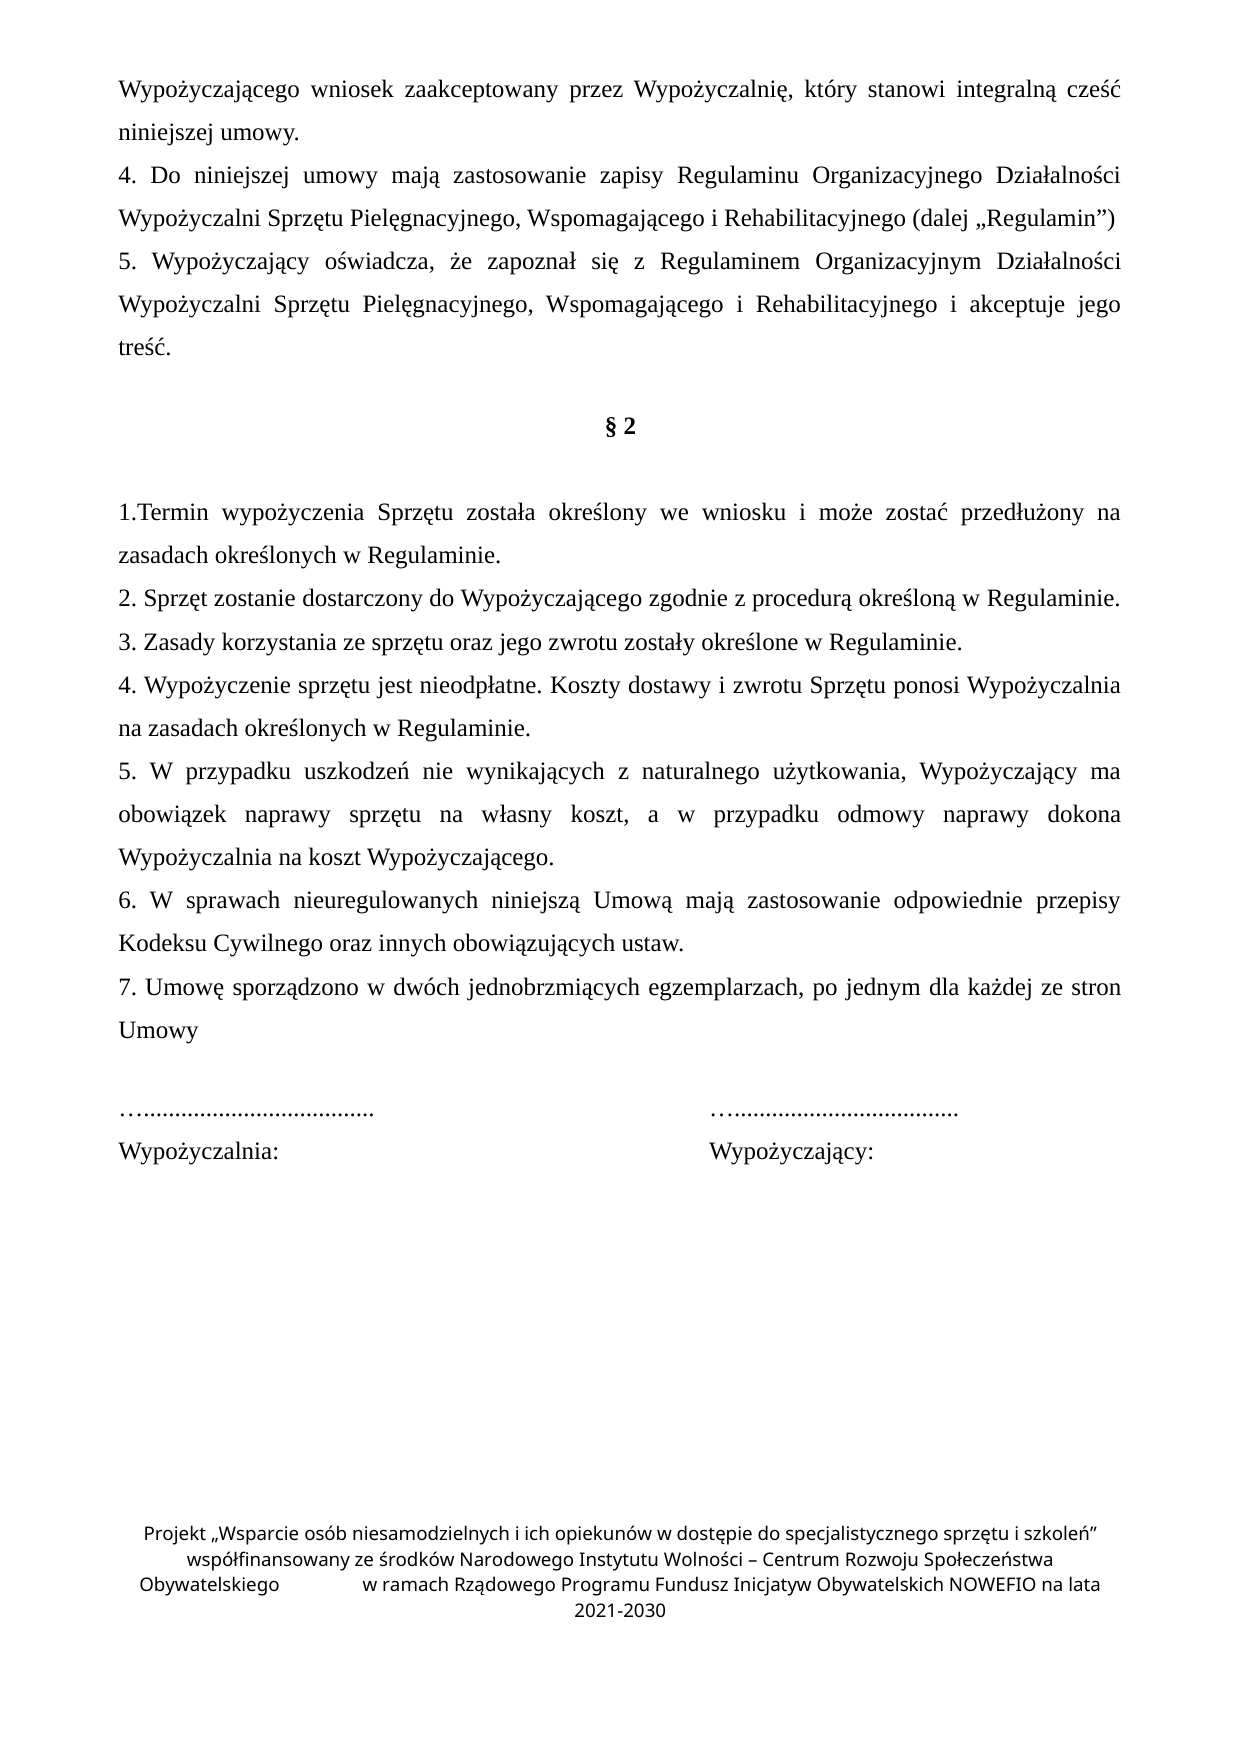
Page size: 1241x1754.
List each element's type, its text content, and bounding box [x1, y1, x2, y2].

text 6. W sprawach nieuregulowanych niniejszą Umową mają zastosowanie odpowiednie przepisy Kodeksu Cywilnego oraz innych obowiązujących ustaw. [118, 885, 1122, 957]
text 1.Termin wypożyczenia Sprzętu została określony we wniosku i może zostać przedłużony na zasadach określonych w Regulaminie. [118, 497, 1122, 569]
text 4. Wypożyczenie sprzętu jest nieodpłatne. Koszty dostawy i zwrotu Sprzętu ponosi Wypożyczalnia na zasadach określonych w Regulaminie. [118, 670, 1122, 742]
text Wypożyczalnia: Wypożyczający: [118, 1136, 1122, 1165]
text 5. W przypadku uszkodzeń nie wynikających z naturalnego użytkowania, Wypożyczający ma obowiązek naprawy sprzętu na własny koszt, a w przypadku odmowy naprawy dokona Wypożyczalnia na koszt Wypożyczającego. [118, 756, 1122, 871]
text …..................................... ….................................... [118, 1093, 1122, 1122]
text 7. Umowę sporządzono w dwóch jednobrzmiących egzemplarzach, po jednym dla każdej ze stron Umowy [118, 972, 1122, 1043]
text 2. Sprzęt zostanie dostarczony do Wypożyczającego zgodnie z procedurą określoną w Regulaminie. 3. Zasady korzystania ze sprzętu oraz jego zwrotu zostały określone w Regulaminie. [118, 583, 1122, 655]
text 4. Do niniejszej umowy mają zastosowanie zapisy Regulaminu Organizacyjnego Działalności Wypożyczalni Sprzętu Pielęgnacyjnego, Wspomagającego i Rehabilitacyjnego (dalej „Regulamin”) [118, 160, 1122, 232]
text 5. Wypożyczający oświadcza, że zapoznał się z Regulaminem Organizacyjnym Działalności Wypożyczalni Sprzętu Pielęgnacyjnego, Wspomagającego i Rehabilitacyjnego i akceptuje jego treść. [118, 246, 1122, 361]
text § 2 [118, 411, 1122, 440]
text Wypożyczającego wniosek zaakceptowany przez Wypożyczalnię, który stanowi integralną cześć niniejszej umowy. [118, 74, 1122, 146]
